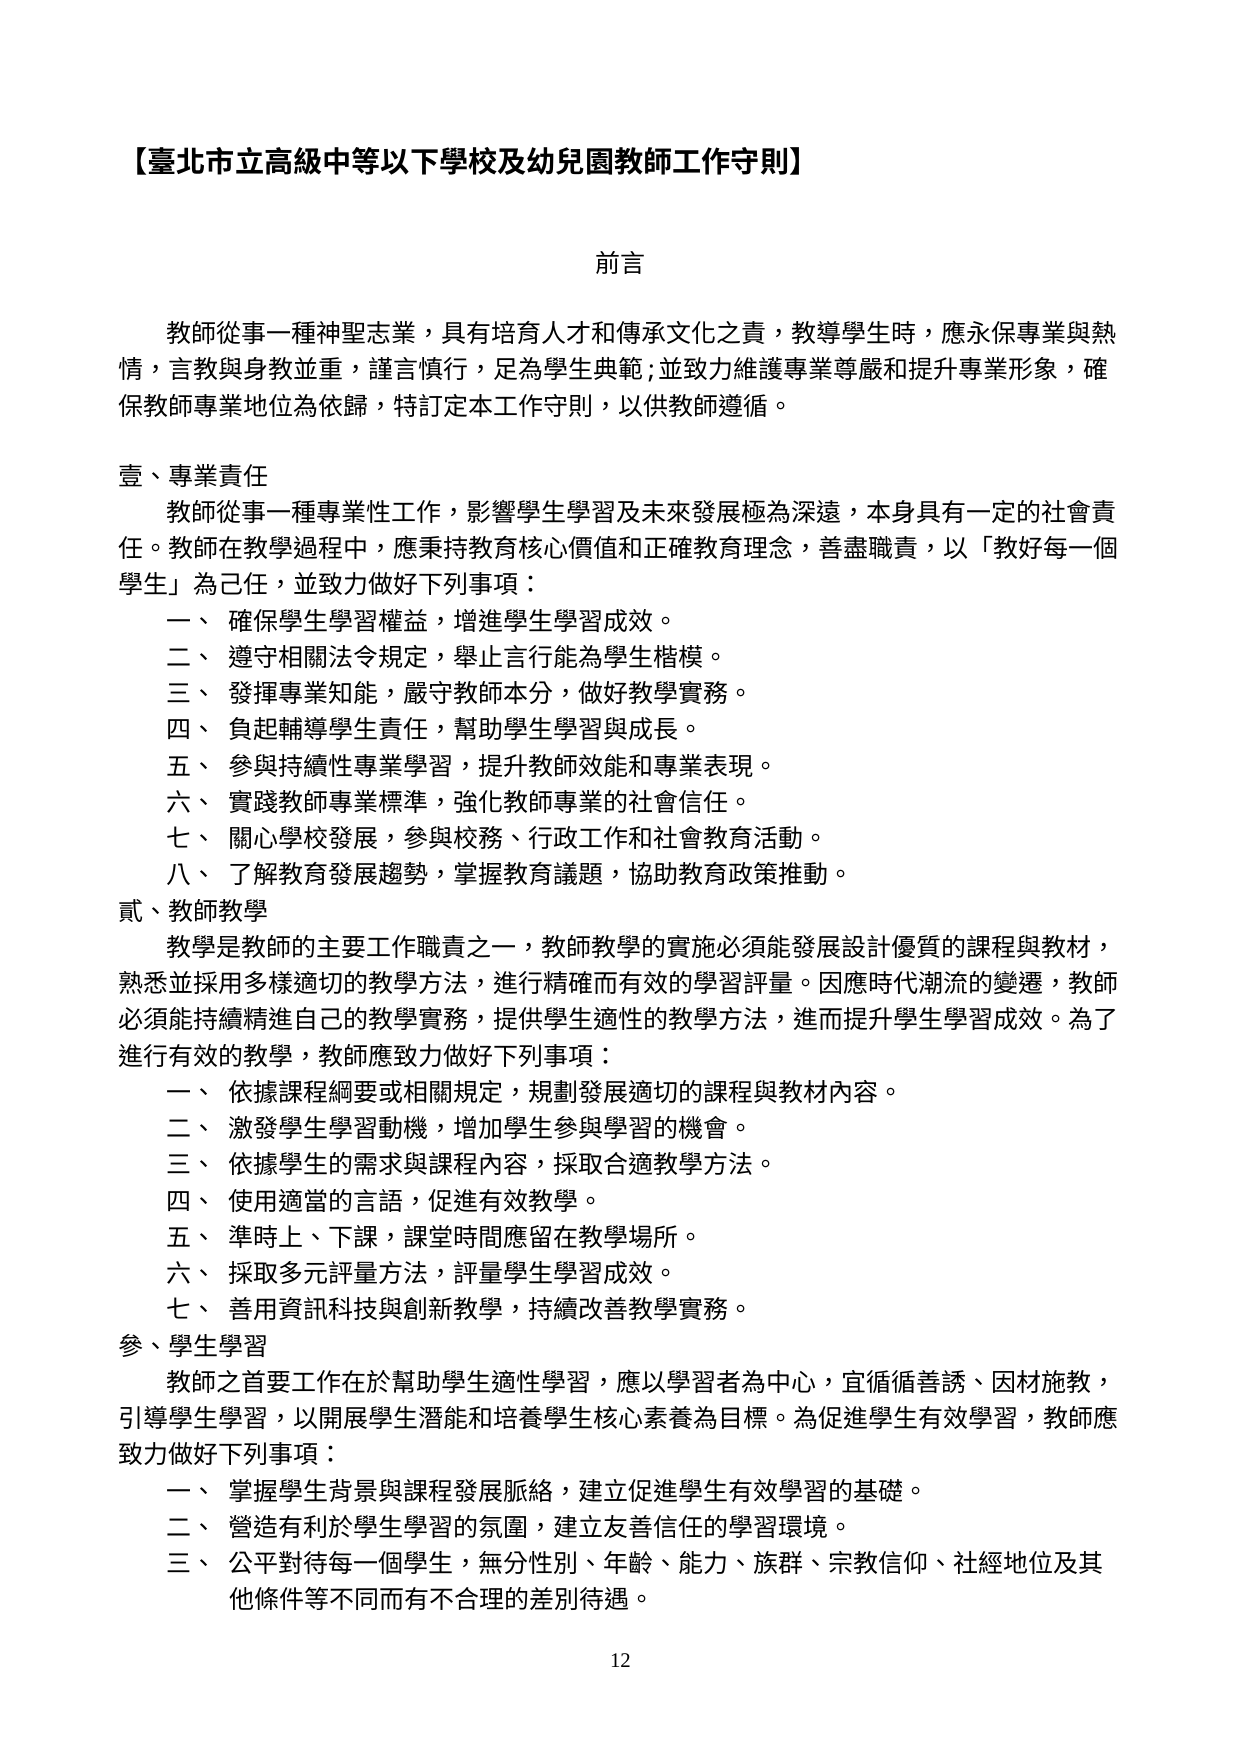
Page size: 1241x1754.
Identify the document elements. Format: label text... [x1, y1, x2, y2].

text 五、 參與持續性專業學習，提升教師效能和專業表現。 [118, 746, 1122, 782]
text 二、 激發學生學習動機，增加學生參與學習的機會。 [118, 1109, 1122, 1145]
text 二、 遵守相關法令規定，舉止言行能為學生楷模。 [118, 637, 1122, 674]
text 教師從事一種專業性工作，影響學生學習及未來發展極為深遠，本身具有一定的社會責任。教師在教學過程中，應秉持教育核心價值和正確教育理念，善盡職責，以「教好每一個學生」為己任，並致力做好下列事項： [118, 492, 1122, 601]
text 七、 關心學校發展，參與校務、行政工作和社會教育活動。 [118, 819, 1122, 855]
text 三、 發揮專業知能，嚴守教師本分，做好教學實務。 [118, 674, 1122, 710]
text 四、 負起輔導學生責任，幫助學生學習與成長。 [118, 710, 1122, 746]
text 教師之首要工作在於幫助學生適性學習，應以學習者為中心，宜循循善誘、因材施教，引導學生學習，以開展學生潛能和培養學生核心素養為目標。為促進學生有效學習，教師應致力做好下列事項： [118, 1362, 1122, 1471]
text 一、 確保學生學習權益，增進學生學習成效。 [118, 601, 1122, 637]
text 七、 善用資訊科技與創新教學，持續改善教學實務。 [118, 1290, 1122, 1326]
text 教學是教師的主要工作職責之一，教師教學的實施必須能發展設計優質的課程與教材，熟悉並採用多樣適切的教學方法，進行精確而有效的學習評量。因應時代潮流的變遷，教師必須能持續精進自己的教學實務，提供學生適性的教學方法，進而提升學生學習成效。為了進行有效的教學，教師應致力做好下列事項： [118, 927, 1122, 1072]
text 壹、專業責任 [118, 456, 1122, 492]
text 三、 依據學生的需求與課程內容，採取合適教學方法。 [118, 1145, 1122, 1181]
text 四、 使用適當的言語，促進有效教學。 [118, 1181, 1122, 1217]
text 二、 營造有利於學生學習的氛圍，建立友善信任的學習環境。 [166, 1507, 1122, 1544]
text 一、 掌握學生背景與課程發展脈絡，建立促進學生有效學習的基礎。 [166, 1471, 1122, 1507]
subtitle 【臺北市立高級中等以下學校及幼兒園教師工作守則】 [118, 118, 1122, 181]
text 前言 [118, 243, 1122, 279]
text 一、 依據課程綱要或相關規定，規劃發展適切的課程與教材內容。 [118, 1072, 1122, 1109]
text 教師從事一種神聖志業，具有培育人才和傳承文化之責，教導學生時，應永保專業與熱情，言教與身教並重，謹言慎行，足為學生典範;並致力維護專業尊嚴和提升專業形象，確保教師專業地位為依歸，特訂定本工作守則，以供教師遵循。 [118, 313, 1122, 422]
text 貳、教師教學 [118, 891, 1122, 927]
text 六、 實踐教師專業標準，強化教師專業的社會信任。 [118, 782, 1122, 819]
text 參、學生學習 [118, 1326, 1122, 1362]
text 五、 準時上、下課，課堂時間應留在教學場所。 [118, 1217, 1122, 1254]
text 三、 公平對待每一個學生，無分性別、年齡、能力、族群、宗教信仰、社經地位及其他條件等不同而有不合理的差別待遇。 [166, 1544, 1122, 1616]
text 八、 了解教育發展趨勢，掌握教育議題，協助教育政策推動。 [118, 855, 1122, 891]
text 六、 採取多元評量方法，評量學生學習成效。 [118, 1254, 1122, 1290]
